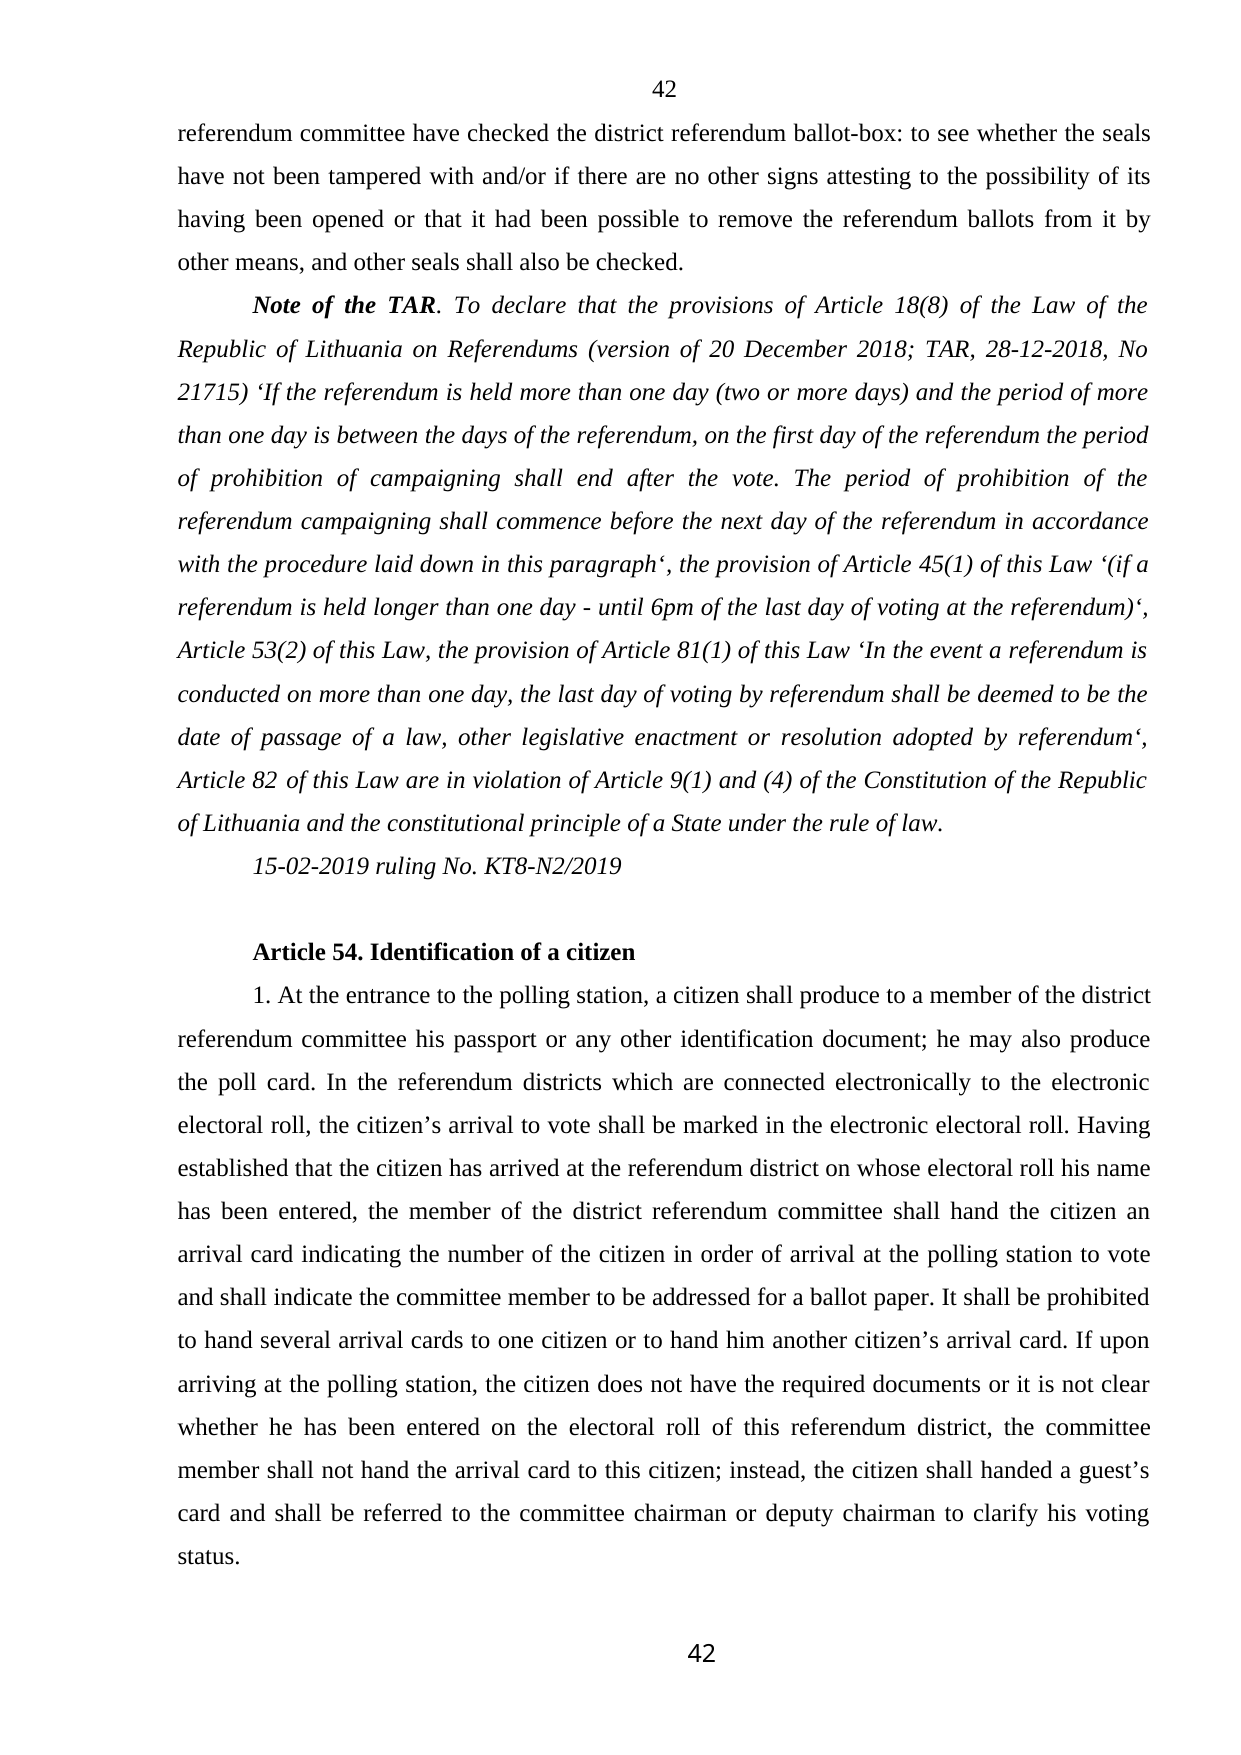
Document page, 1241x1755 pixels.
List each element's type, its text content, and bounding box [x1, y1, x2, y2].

text referendum committee have checked the district referendum ballot-box: to see whether the seals have not been tampered with and/or if there are no other signs attesting to the possibility of its having been opened or that it had been possible to remove the referendum ballots from it by other means, and other seals shall also be checked. [177, 118, 1152, 276]
text Note of the TAR. To declare that the provisions of Article 18(8) of the Law of the Republic of Lithuania on Referendums (version of 20 December 2018; TAR, 28-12-2018, No 21715) ‘If the referendum is held more than one day (two or more days) and the period of more than one day is between the days of the referendum, on the first day of the referendum the period of prohibition of campaigning shall end after the vote. The period of prohibition of the referendum campaigning shall commence before the next day of the referendum in accordance with the procedure laid down in this paragraph‘, the provision of Article 45(1) of this Law ‘(if a referendum is held longer than one day - until 6pm of the last day of voting at the referendum)‘, Article 53(2) of this Law, the provision of Article 81(1) of this Law ‘In the event a referendum is conducted on more than one day, the last day of voting by referendum shall be deemed to be the date of passage of a law, other legislative enactment or resolution adopted by referendum‘, Article 82 of this Law are in violation of Article 9(1) and (4) of the Constitution of the Republic of Lithuania and the constitutional principle of a State under the rule of law. [177, 291, 1152, 837]
text 15-02-2019 ruling No. KT8-N2/2019 [177, 851, 1152, 880]
text Article 54. Identification of a citizen [177, 937, 1152, 966]
text 1. At the entrance to the polling station, a citizen shall produce to a member of the district referendum committee his passport or any other identification document; he may also produce the poll card. In the referendum districts which are connected electronically to the electronic electoral roll, the citizen’s arrival to vote shall be marked in the electronic electoral roll. Having established that the citizen has arrived at the referendum district on whose electoral roll his name has been entered, the member of the district referendum committee shall hand the citizen an arrival card indicating the number of the citizen in order of arrival at the polling station to vote and shall indicate the committee member to be addressed for a ballot paper. It shall be prohibited to hand several arrival cards to one citizen or to hand him another citizen’s arrival card. If upon arriving at the polling station, the citizen does not have the required documents or it is not clear whether he has been entered on the electoral roll of this referendum district, the committee member shall not hand the arrival card to this citizen; instead, the citizen shall handed a guest’s card and shall be referred to the committee chairman or deputy chairman to clarify his voting status. [177, 981, 1152, 1570]
